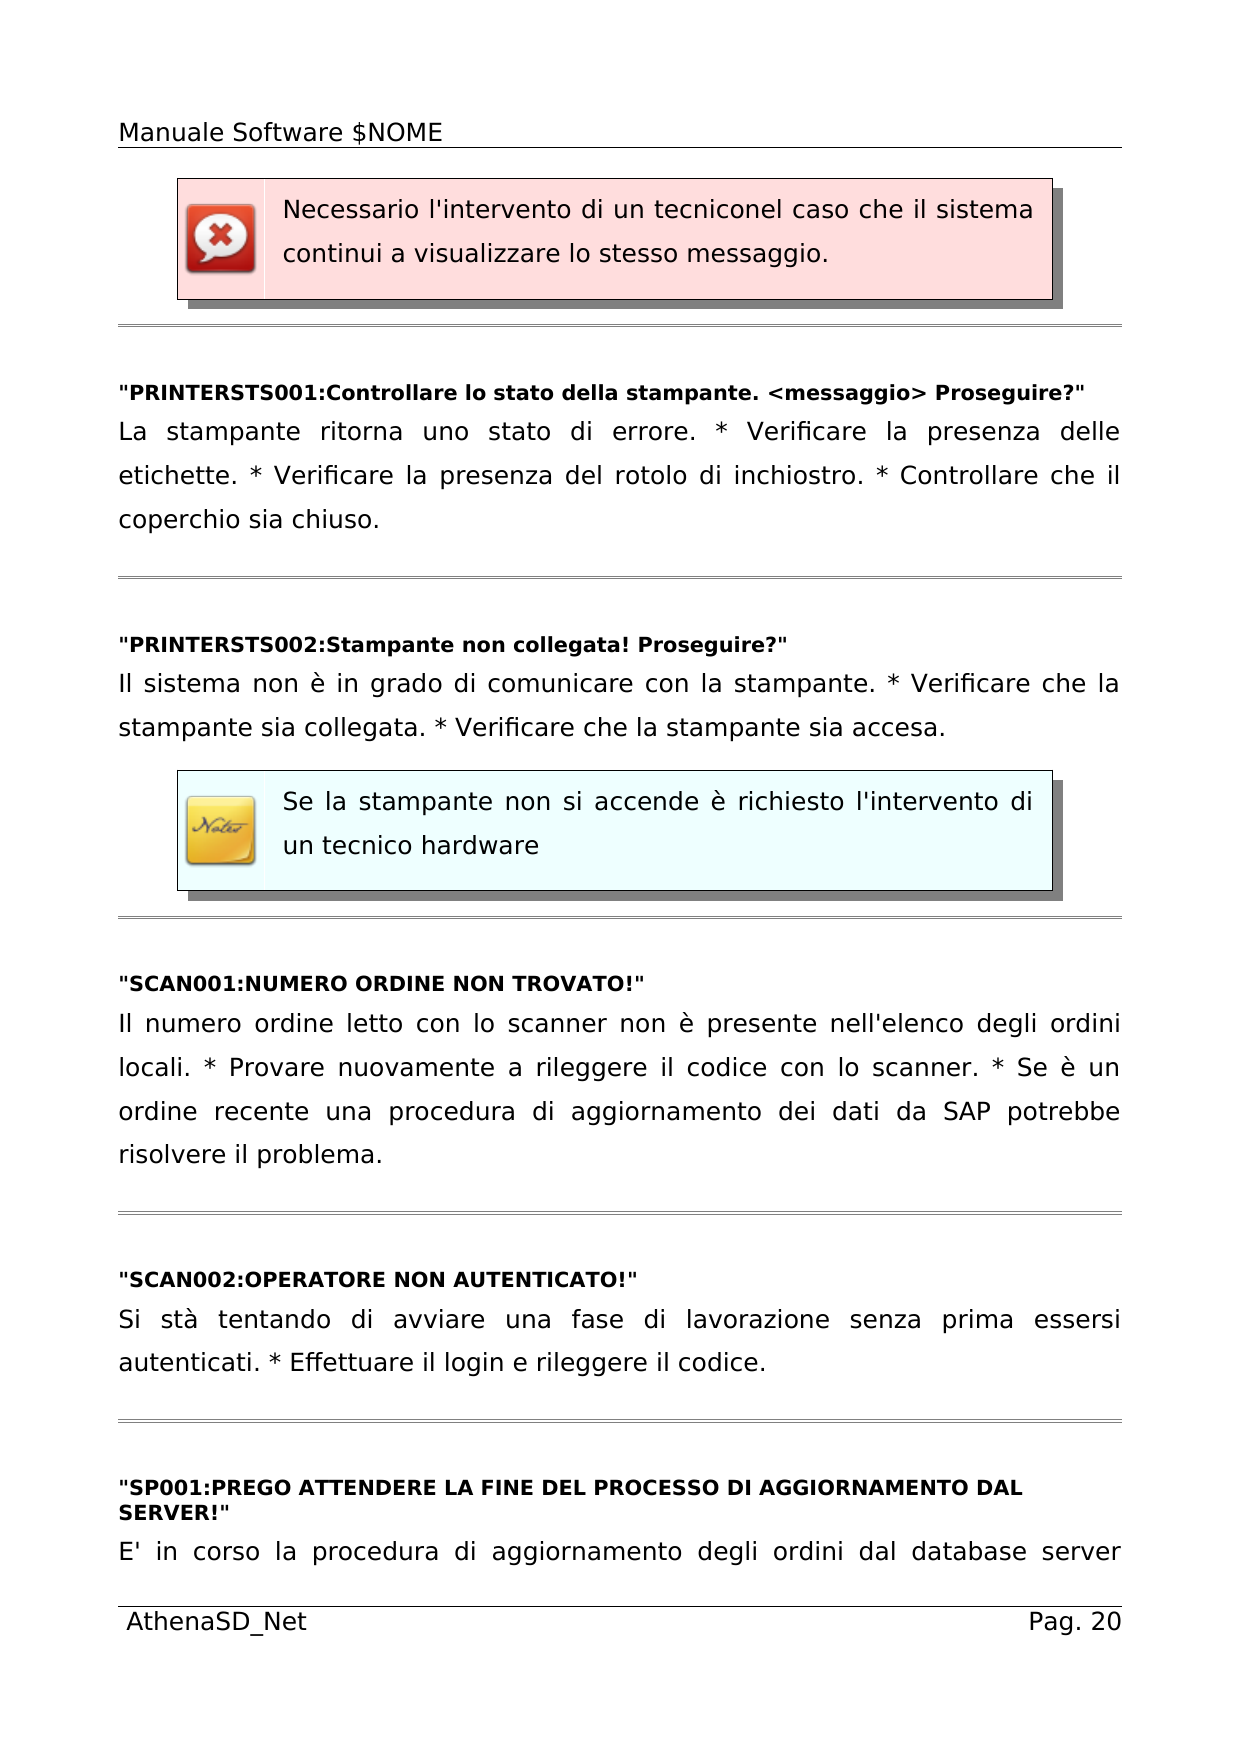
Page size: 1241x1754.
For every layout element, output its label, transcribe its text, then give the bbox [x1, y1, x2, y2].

table_header Necessario l'intervento di un tecniconel caso che il sistema continui a visualizzare lo stesso messaggio. [265, 179, 1052, 299]
text La stampante ritorna uno stato di errore. * Verificare la presenza delle etichette. * Verificare la presenza del rotolo di inchiostro. * Controllare che il coperchio sia chiuso. [118, 418, 1122, 534]
subtitle "PRINTERSTS002:Stampante non collegata! Proseguire?" [118, 633, 1122, 657]
subtitle "SCAN002:OPERATORE NON AUTENTICATO!" [118, 1268, 1122, 1292]
table_header [178, 771, 264, 890]
text Il numero ordine letto con lo scanner non è presente nell'elenco degli ordini locali. * Provare nuovamente a rileggere il codice con lo scanner. * Se è un ordine recente una procedura di aggiornamento dei dati da SAP potrebbe risolvere il problema. [118, 1009, 1122, 1170]
text Si stà tentando di avviare una fase di lavorazione senza prima essersi autenticati. * Effettuare il login e rileggere il codice. [118, 1305, 1122, 1378]
subtitle "SP001:PREGO ATTENDERE LA FINE DEL PROCESSO DI AGGIORNAMENTO DAL SERVER!" [118, 1476, 1122, 1525]
text Il sistema non è in grado di comunicare con la stampante. * Verificare che la stampante sia collegata. * Verificare che la stampante sia accesa. [118, 669, 1122, 742]
subtitle "SCAN001:NUMERO ORDINE NON TROVATO!" [118, 972, 1122, 997]
picture [183, 200, 259, 276]
subtitle "PRINTERSTS001:Controllare lo stato della stampante. <messaggio> Proseguire?" [118, 381, 1122, 405]
table_header [178, 179, 264, 299]
text E' in corso la procedura di aggiornamento degli ordini dal database server [118, 1537, 1122, 1566]
picture [183, 792, 259, 868]
table_header Se la stampante non si accende è richiesto l'intervento di un tecnico hardware [265, 771, 1052, 890]
